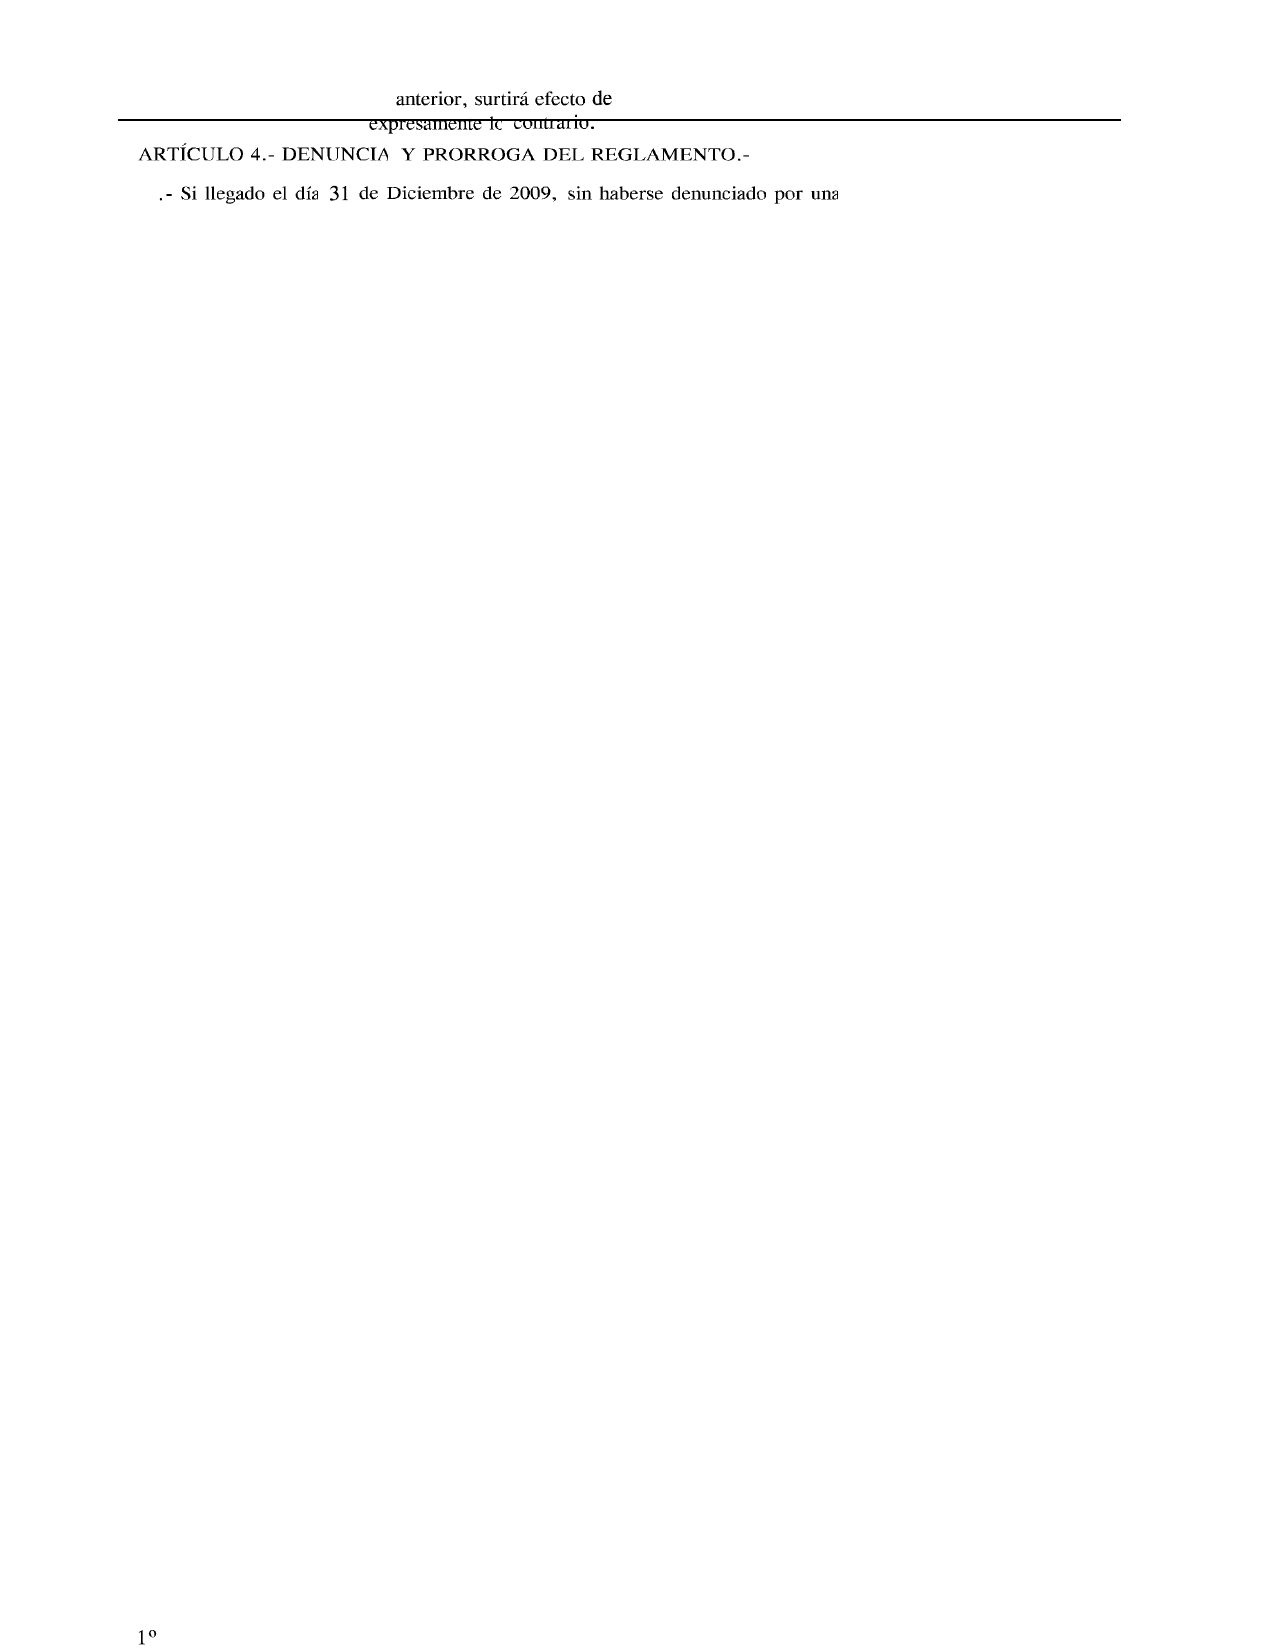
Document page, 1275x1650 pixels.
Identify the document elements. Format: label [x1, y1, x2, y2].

picture [136, 141, 388, 163]
picture [164, 184, 318, 206]
picture [357, 184, 558, 204]
picture [399, 146, 751, 163]
picture [367, 89, 596, 136]
picture [566, 184, 838, 206]
